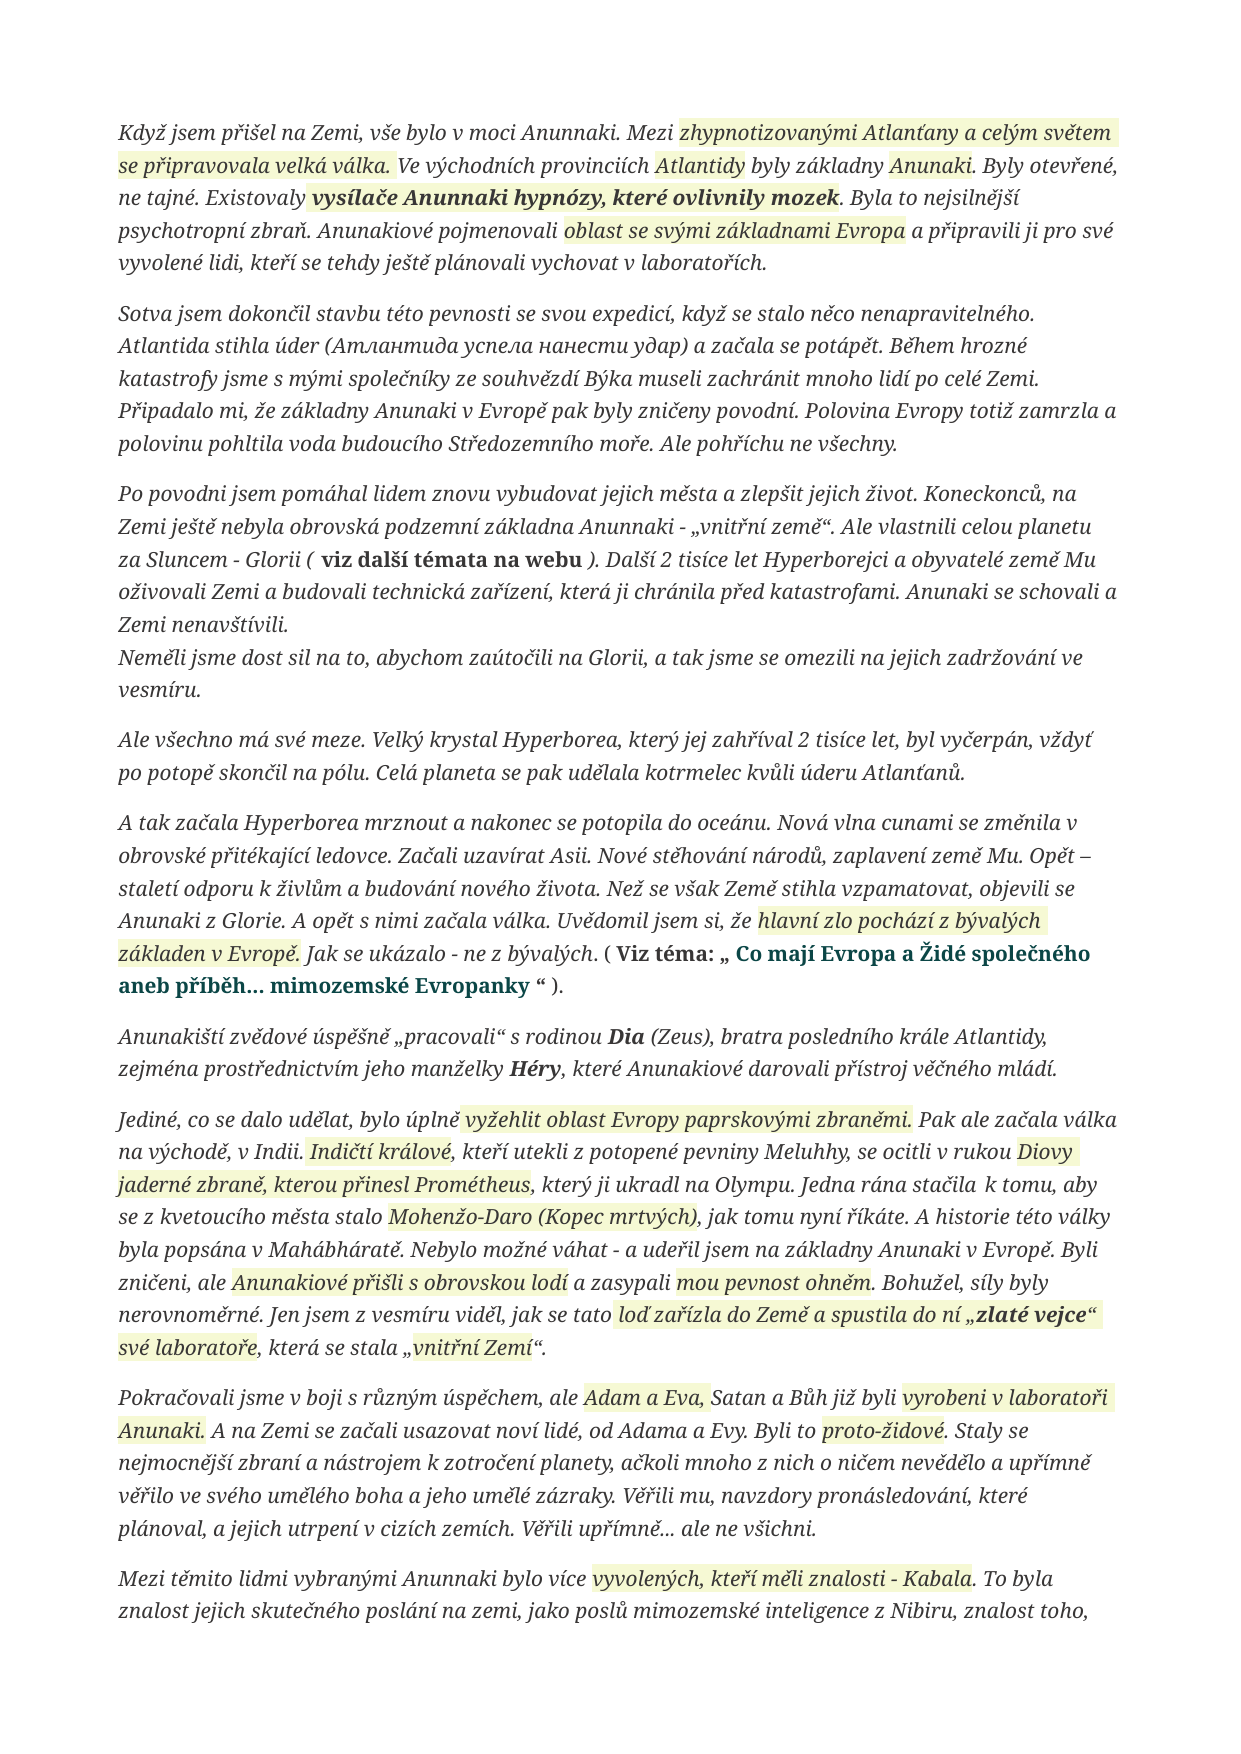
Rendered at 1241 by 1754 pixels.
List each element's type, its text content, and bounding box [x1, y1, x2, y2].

text Po povodni jsem pomáhal lidem znovu vybudovat jejich města a zlepšit jejich život. Koneckonců, na Zemi ještě nebyla obrovská podzemní základna Anunnaki - „vnitřní země“. Ale vlastnili celou planetu za Sluncem - Glorii ( viz další témata na webu ). Další 2 tisíce let Hyperborejci a obyvatelé země Mu oživovali Zemi a budovali technická zařízení, která ji chránila před katastrofami. Anunaki se schovali a Zemi nenavštívili. Neměli jsme dost sil na to, abychom zaútočili na Glorii, a tak jsme se omezili na jejich zadržování ve vesmíru. [118, 479, 1122, 704]
text Když jsem přišel na Zemi, vše bylo v moci Anunnaki. Mezi zhypnotizovanými Atlanťany a celým světem se připravovala velká válka. Ve východních provinciích Atlantidy byly základny Anunaki. Byly otevřené, ne tajné. Existovaly vysílače Anunnaki hypnózy, které ovlivnily mozek. Byla to nejsilnější psychotropní zbraň. Anunakiové pojmenovali oblast se svými základnami Evropa a připravili ji pro své vyvolené lidi, kteří se tehdy ještě plánovali vychovat v laboratořích. [118, 118, 1122, 277]
text Ale všechno má své meze. Velký krystal Hyperborea, který jej zahříval 2 tisíce let, byl vyčerpán, vždyť po potopě skončil na pólu. Celá planeta se pak udělala kotrmelec kvůli úderu Atlanťanů. [118, 726, 1122, 787]
text Jediné, co se dalo udělat, bylo úplně vyžehlit oblast Evropy paprskovými zbraněmi. Pak ale začala válka na východě, v Indii. Indičtí králové, kteří utekli z potopené pevniny Meluhhy, se ocitli v rukou Diovy jaderné zbraně, kterou přinesl Prométheus, který ji ukradl na Olympu. Jedna rána stačila k tomu, aby se z kvetoucího města stalo Mohenžo-Daro (Kopec mrtvých), jak tomu nyní říkáte. A historie této války byla popsána v Mahábháratě. Nebylo možné váhat - a udeřil jsem na základny Anunaki v Evropě. Byli zničeni, ale Anunakiové přišli s obrovskou lodí a zasypali mou pevnost ohněm. Bohužel, síly byly nerovnoměrné. Jen jsem z vesmíru viděl, jak se tato loď zařízla do Země a spustila do ní „zlaté vejce“ své laboratoře, která se stala „vnitřní Zemí“. [118, 1105, 1122, 1361]
text Pokračovali jsme v boji s různým úspěchem, ale Adam a Eva, Satan a Bůh již byli vyrobeni v laboratoři Anunaki. A na Zemi se začali usazovat noví lidé, od Adama a Evy. Byli to proto-židové. Staly se nejmocnější zbraní a nástrojem k zotročení planety, ačkoli mnoho z nich o ničem nevědělo a upřímně věřilo ve svého umělého boha a jeho umělé zázraky. Věřili mu, navzdory pronásledování, které plánoval, a jejich utrpení v cizích zemích. Věřili upřímně... ale ne všichni. [118, 1383, 1122, 1542]
text Anunakiští zvědové úspěšně „pracovali“ s rodinou Dia (Zeus), bratra posledního krále Atlantidy, zejména prostřednictvím jeho manželky Héry, které Anunakiové darovali přístroj věčného mládí. [118, 1022, 1122, 1083]
text Sotva jsem dokončil stavbu této pevnosti se svou expedicí, když se stalo něco nenapravitelného. Atlantida stihla úder (Атлантида успела нанести удар) a začala se potápět. Během hrozné katastrofy jsme s mými společníky ze souhvězdí Býka museli zachránit mnoho lidí po celé Zemi. Připadalo mi, že základny Anunaki v Evropě pak byly zničeny povodní. Polovina Evropy totiž zamrzla a polovinu pohltila voda budoucího Středozemního moře. Ale pohříchu ne všechny. [118, 299, 1122, 458]
text Mezi těmito lidmi vybranými Anunnaki bylo více vyvolených, kteří měli znalosti - Kabala. To byla znalost jejich skutečného poslání na zemi, jako poslů mimozemské inteligence z Nibiru, znalost toho, [118, 1564, 1122, 1625]
text A tak začala Hyperborea mrznout a nakonec se potopila do oceánu. Nová vlna cunami se změnila v obrovské přitékající ledovce. Začali uzavírat Asii. Nové stěhování národů, zaplavení země Mu. Opět – staletí odporu k živlům a budování nového života. Než se však Země stihla vzpamatovat, objevili se Anunaki z Glorie. A opět s nimi začala válka. Uvědomil jsem si, že hlavní zlo pochází z bývalých základen v Evropě. Jak se ukázalo - ne z bývalých. ( Viz téma: „ Co mají Evropa a Židé společného aneb příběh... mimozemské Evropanky “ ). [118, 808, 1122, 1000]
